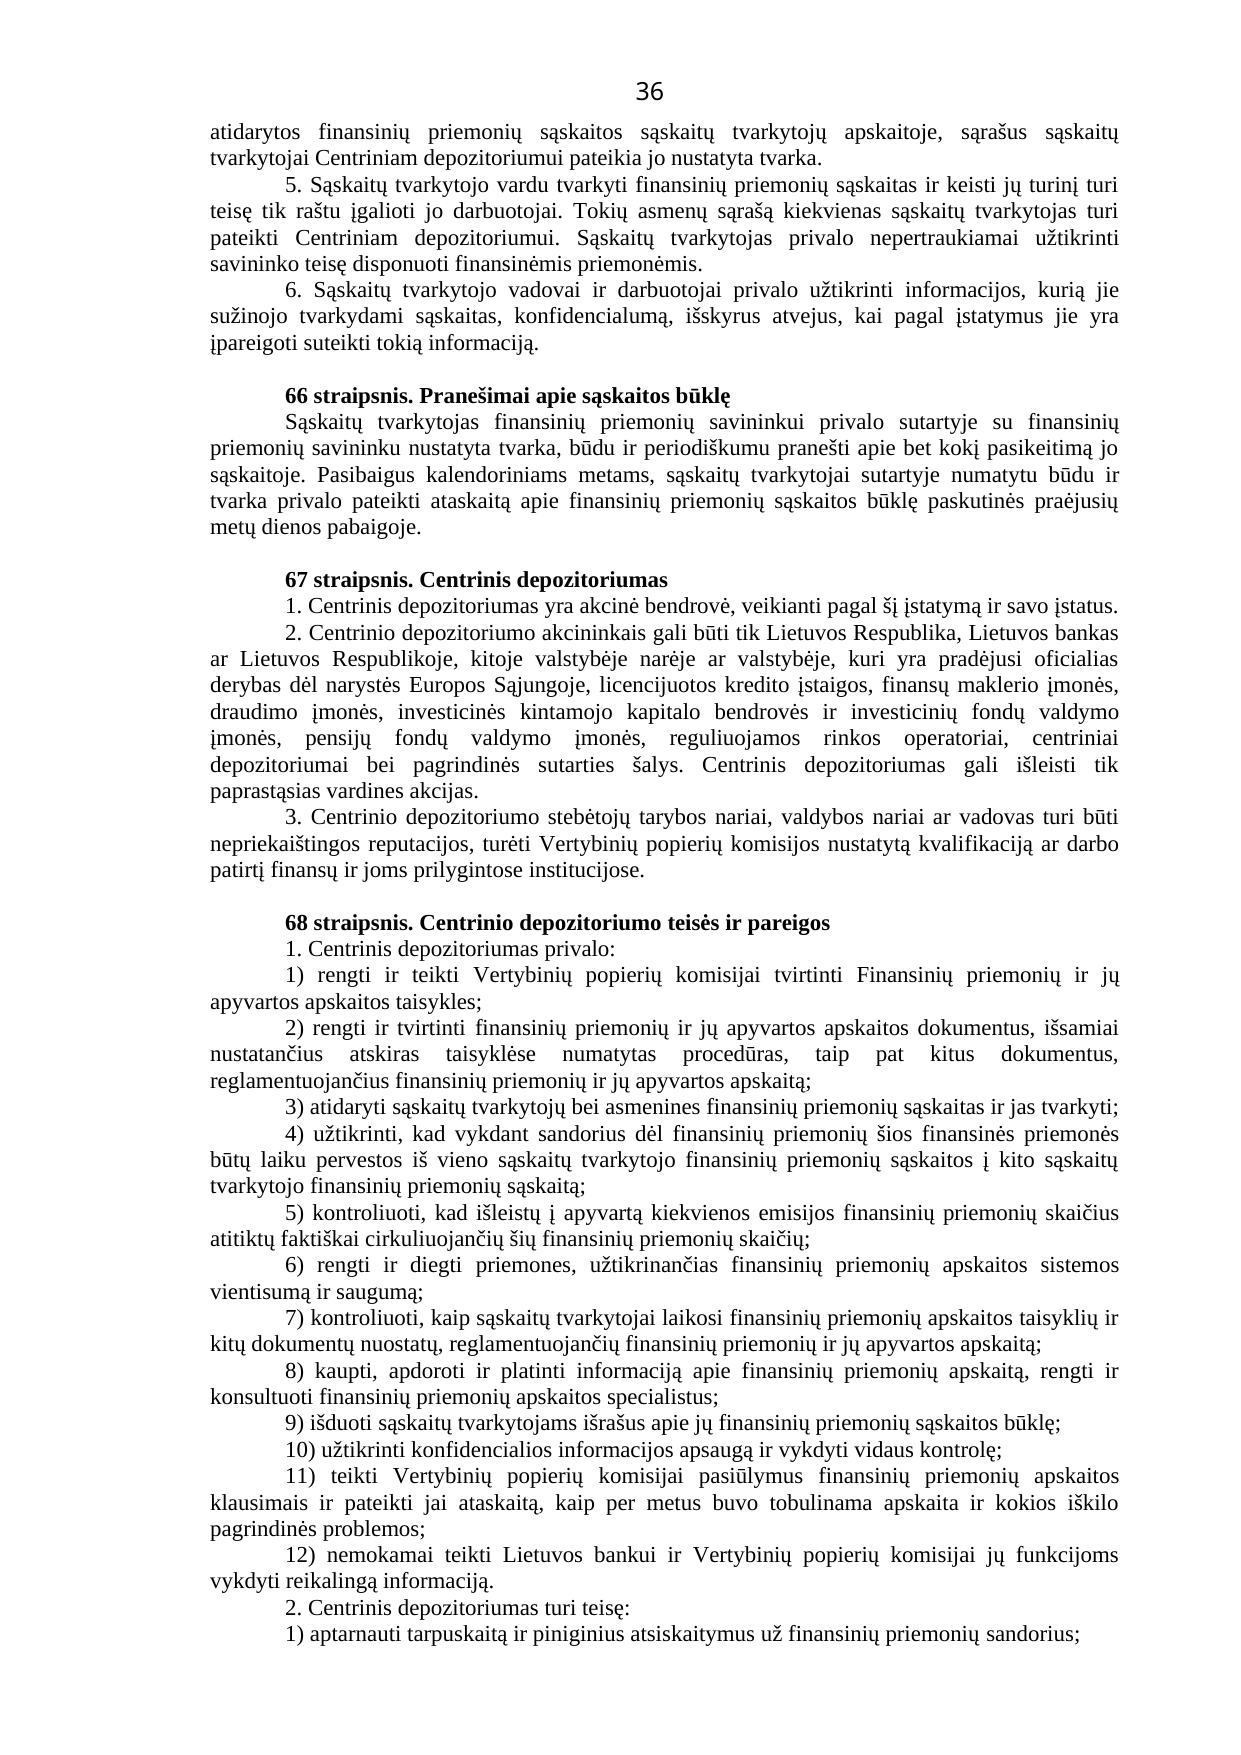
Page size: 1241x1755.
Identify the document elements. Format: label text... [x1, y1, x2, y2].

text 9) išduoti sąskaitų tvarkytojams išrašus apie jų finansinių priemonių sąskaitos būklę; [210, 1409, 1120, 1436]
text 1. Centrinis depozitoriumas yra akcinė bendrovė, veikianti pagal šį įstatymą ir savo įstatus. [210, 592, 1120, 619]
text 7) kontroliuoti, kaip sąskaitų tvarkytojai laikosi finansinių priemonių apskaitos taisyklių ir kitų dokumentų nuostatų, reglamentuojančių finansinių priemonių ir jų apyvartos apskaitą; [210, 1304, 1120, 1357]
text Sąskaitų tvarkytojas finansinių priemonių savininkui privalo sutartyje su finansinių priemonių savininku nustatyta tvarka, būdu ir periodiškumu pranešti apie bet kokį pasikeitimą jo sąskaitoje. Pasibaigus kalendoriniams metams, sąskaitų tvarkytojai sutartyje numatytu būdu ir tvarka privalo pateikti ataskaitą apie finansinių priemonių sąskaitos būklę paskutinės praėjusių metų dienos pabaigoje. [210, 408, 1120, 540]
text 2. Centrinis depozitoriumas turi teisę: [210, 1594, 1120, 1620]
text 6) rengti ir diegti priemones, užtikrinančias finansinių priemonių apskaitos sistemos vientisumą ir saugumą; [210, 1251, 1120, 1304]
text 10) užtikrinti konfidencialios informacijos apsaugą ir vykdyti vidaus kontrolę; [210, 1436, 1120, 1462]
text 5. Sąskaitų tvarkytojo vardu tvarkyti finansinių priemonių sąskaitas ir keisti jų turinį turi teisę tik raštu įgalioti jo darbuotojai. Tokių asmenų sąrašą kiekvienas sąskaitų tvarkytojas turi pateikti Centriniam depozitoriumui. Sąskaitų tvarkytojas privalo nepertraukiamai užtikrinti savininko teisę disponuoti finansinėmis priemonėmis. [210, 171, 1120, 276]
text 6. Sąskaitų tvarkytojo vadovai ir darbuotojai privalo užtikrinti informacijos, kurią jie sužinojo tvarkydami sąskaitas, konfidencialumą, išskyrus atvejus, kai pagal įstatymus jie yra įpareigoti suteikti tokią informaciją. [210, 276, 1120, 355]
text 2. Centrinio depozitoriumo akcininkais gali būti tik Lietuvos Respublika, Lietuvos bankas ar Lietuvos Respublikoje, kitoje valstybėje narėje ar valstybėje, kuri yra pradėjusi oficialias derybas dėl narystės Europos Sąjungoje, licencijuotos kredito įstaigos, finansų maklerio įmonės, draudimo įmonės, investicinės kintamojo kapitalo bendrovės ir investicinių fondų valdymo įmonės, pensijų fondų valdymo įmonės, reguliuojamos rinkos operatoriai, centriniai depozitoriumai bei pagrindinės sutarties šalys. Centrinis depozitoriumas gali išleisti tik paprastąsias vardines akcijas. [210, 619, 1120, 803]
text 11) teikti Vertybinių popierių komisijai pasiūlymus finansinių priemonių apskaitos klausimais ir pateikti jai ataskaitą, kaip per metus buvo tobulinama apskaita ir kokios iškilo pagrindinės problemos; [210, 1462, 1120, 1541]
text 1) aptarnauti tarpuskaitą ir piniginius atsiskaitymus už finansinių priemonių sandorius; [210, 1620, 1120, 1647]
text 2) rengti ir tvirtinti finansinių priemonių ir jų apyvartos apskaitos dokumentus, išsamiai nustatančius atskiras taisyklėse numatytas procedūras, taip pat kitus dokumentus, reglamentuojančius finansinių priemonių ir jų apyvartos apskaitą; [210, 1014, 1120, 1093]
text 67 straipsnis. Centrinis depozitoriumas [210, 566, 1120, 592]
text 8) kaupti, apdoroti ir platinti informaciją apie finansinių priemonių apskaitą, rengti ir konsultuoti finansinių priemonių apskaitos specialistus; [210, 1357, 1120, 1409]
text 3) atidaryti sąskaitų tvarkytojų bei asmenines finansinių priemonių sąskaitas ir jas tvarkyti; [210, 1093, 1120, 1119]
text 3. Centrinio depozitoriumo stebėtojų tarybos nariai, valdybos nariai ar vadovas turi būti nepriekaištingos reputacijos, turėti Vertybinių popierių komisijos nustatytą kvalifikaciją ar darbo patirtį finansų ir joms prilygintose institucijose. [210, 803, 1120, 882]
text 1) rengti ir teikti Vertybinių popierių komisijai tvirtinti Finansinių priemonių ir jų apyvartos apskaitos taisykles; [210, 961, 1120, 1014]
text 12) nemokamai teikti Lietuvos bankui ir Vertybinių popierių komisijai jų funkcijoms vykdyti reikalingą informaciją. [210, 1541, 1120, 1594]
text 5) kontroliuoti, kad išleistų į apyvartą kiekvienos emisijos finansinių priemonių skaičius atitiktų faktiškai cirkuliuojančių šių finansinių priemonių skaičių; [210, 1199, 1120, 1251]
text 66 straipsnis. Pranešimai apie sąskaitos būklę [210, 382, 1120, 408]
text atidarytos finansinių priemonių sąskaitos sąskaitų tvarkytojų apskaitoje, sąrašus sąskaitų tvarkytojai Centriniam depozitoriumui pateikia jo nustatyta tvarka. [210, 118, 1120, 171]
text 4) užtikrinti, kad vykdant sandorius dėl finansinių priemonių šios finansinės priemonės būtų laiku pervestos iš vieno sąskaitų tvarkytojo finansinių priemonių sąskaitos į kito sąskaitų tvarkytojo finansinių priemonių sąskaitą; [210, 1119, 1120, 1199]
text 1. Centrinis depozitoriumas privalo: [210, 935, 1120, 961]
text 68 straipsnis. Centrinio depozitoriumo teisės ir pareigos [210, 909, 1120, 935]
